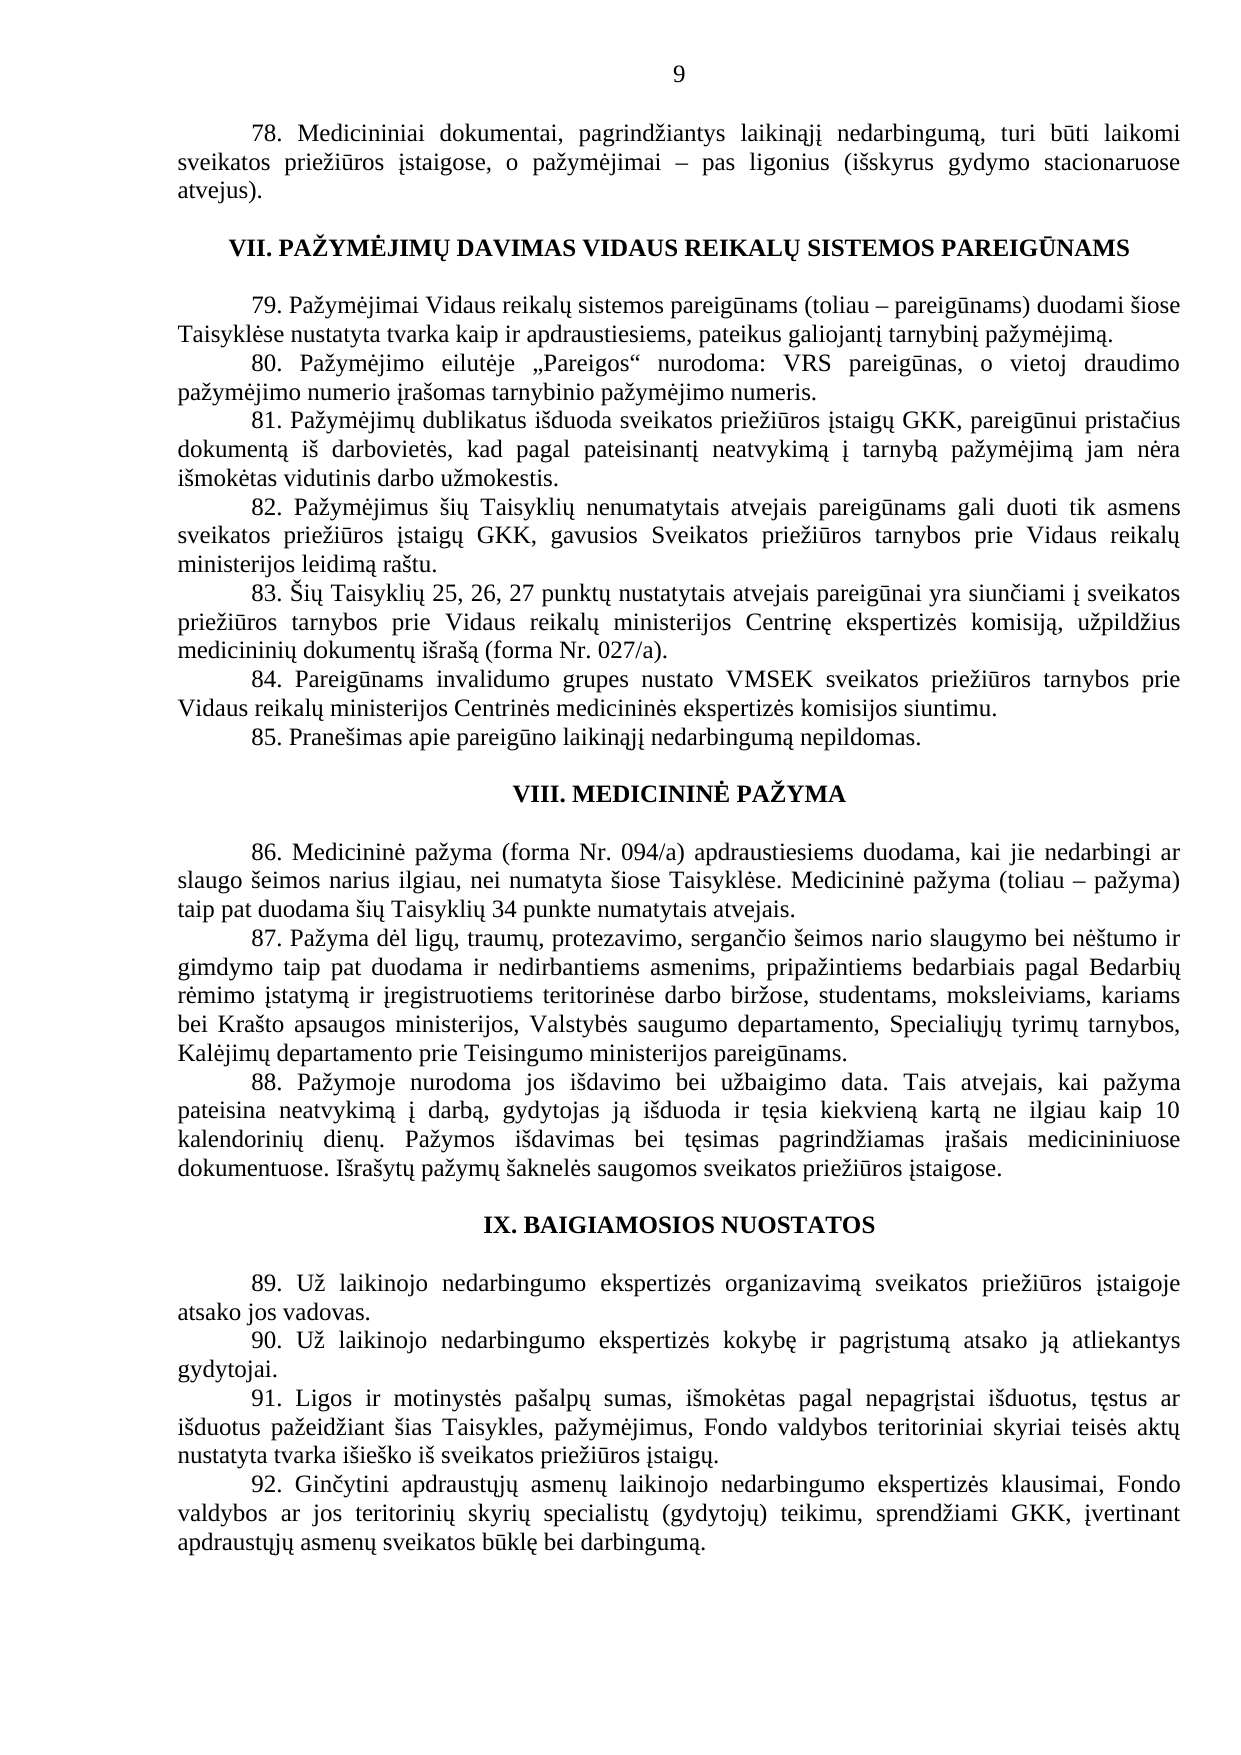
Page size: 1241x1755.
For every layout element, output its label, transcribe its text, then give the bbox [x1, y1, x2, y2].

text 82. Pažymėjimus šių Taisyklių nenumatytais atvejais pareigūnams gali duoti tik asmens sveikatos priežiūros įstaigų GKK, gavusios Sveikatos priežiūros tarnybos prie Vidaus reikalų ministerijos leidimą raštu. [177, 492, 1181, 578]
text 91. Ligos ir motinystės pašalpų sumas, išmokėtas pagal nepagrįstai išduotus, tęstus ar išduotus pažeidžiant šias Taisykles, pažymėjimus, Fondo valdybos teritoriniai skyriai teisės aktų nustatyta tvarka išieško iš sveikatos priežiūros įstaigų. [177, 1383, 1181, 1469]
text 78. Medicininiai dokumentai, pagrindžiantys laikinąjį nedarbingumą, turi būti laikomi sveikatos priežiūros įstaigose, o pažymėjimai – pas ligonius (išskyrus gydymo stacionaruose atvejus). [177, 118, 1181, 204]
text 79. Pažymėjimai Vidaus reikalų sistemos pareigūnams (toliau – pareigūnams) duodami šiose Taisyklėse nustatyta tvarka kaip ir apdraustiesiems, pateikus galiojantį tarnybinį pažymėjimą. [177, 291, 1181, 348]
text 83. Šių Taisyklių 25, 26, 27 punktų nustatytais atvejais pareigūnai yra siunčiami į sveikatos priežiūros tarnybos prie Vidaus reikalų ministerijos Centrinę ekspertizės komisiją, užpildžius medicininių dokumentų išrašą (forma Nr. 027/a). [177, 578, 1181, 664]
text 81. Pažymėjimų dublikatus išduoda sveikatos priežiūros įstaigų GKK, pareigūnui pristačius dokumentą iš darbovietės, kad pagal pateisinantį neatvykimą į tarnybą pažymėjimą jam nėra išmokėtas vidutinis darbo užmokestis. [177, 406, 1181, 492]
text 90. Už laikinojo nedarbingumo ekspertizės kokybę ir pagrįstumą atsako ją atliekantys gydytojai. [177, 1326, 1181, 1383]
text 85. Pranešimas apie pareigūno laikinąjį nedarbingumą nepildomas. [177, 722, 1181, 751]
text 86. Medicininė pažyma (forma Nr. 094/a) apdraustiesiems duodama, kai jie nedarbingi ar slaugo šeimos narius ilgiau, nei numatyta šiose Taisyklėse. Medicininė pažyma (toliau – pažyma) taip pat duodama šių Taisyklių 34 punkte numatytais atvejais. [177, 837, 1181, 923]
text 80. Pažymėjimo eilutėje „Pareigos“ nurodoma: VRS pareigūnas, o vietoj draudimo pažymėjimo numerio įrašomas tarnybinio pažymėjimo numeris. [177, 348, 1181, 406]
text 89. Už laikinojo nedarbingumo ekspertizės organizavimą sveikatos priežiūros įstaigoje atsako jos vadovas. [177, 1268, 1181, 1326]
text 87. Pažyma dėl ligų, traumų, protezavimo, sergančio šeimos nario slaugymo bei nėštumo ir gimdymo taip pat duodama ir nedirbantiems asmenims, pripažintiems bedarbiais pagal Bedarbių rėmimo įstatymą ir įregistruotiems teritorinėse darbo biržose, studentams, moksleiviams, kariams bei Krašto apsaugos ministerijos, Valstybės saugumo departamento, Specialiųjų tyrimų tarnybos, Kalėjimų departamento prie Teisingumo ministerijos pareigūnams. [177, 923, 1181, 1067]
text IX. BAIGIAMOSIOS NUOSTATOS [177, 1211, 1181, 1239]
text VIII. MEDICININĖ PAŽYMA [177, 779, 1181, 808]
text 88. Pažymoje nurodoma jos išdavimo bei užbaigimo data. Tais atvejais, kai pažyma pateisina neatvykimą į darbą, gydytojas ją išduoda ir tęsia kiekvieną kartą ne ilgiau kaip 10 kalendorinių dienų. Pažymos išdavimas bei tęsimas pagrindžiamas įrašais medicininiuose dokumentuose. Išrašytų pažymų šaknelės saugomos sveikatos priežiūros įstaigose. [177, 1067, 1181, 1182]
text 92. Ginčytini apdraustųjų asmenų laikinojo nedarbingumo ekspertizės klausimai, Fondo valdybos ar jos teritorinių skyrių specialistų (gydytojų) teikimu, sprendžiami GKK, įvertinant apdraustųjų asmenų sveikatos būklę bei darbingumą. [177, 1469, 1181, 1556]
text 84. Pareigūnams invalidumo grupes nustato VMSEK sveikatos priežiūros tarnybos prie Vidaus reikalų ministerijos Centrinės medicininės ekspertizės komisijos siuntimu. [177, 664, 1181, 722]
text VII. PAŽYMĖJIMŲ DAVIMAS VIDAUS REIKALŲ SISTEMOS PAREIGŪNAMS [177, 233, 1181, 262]
